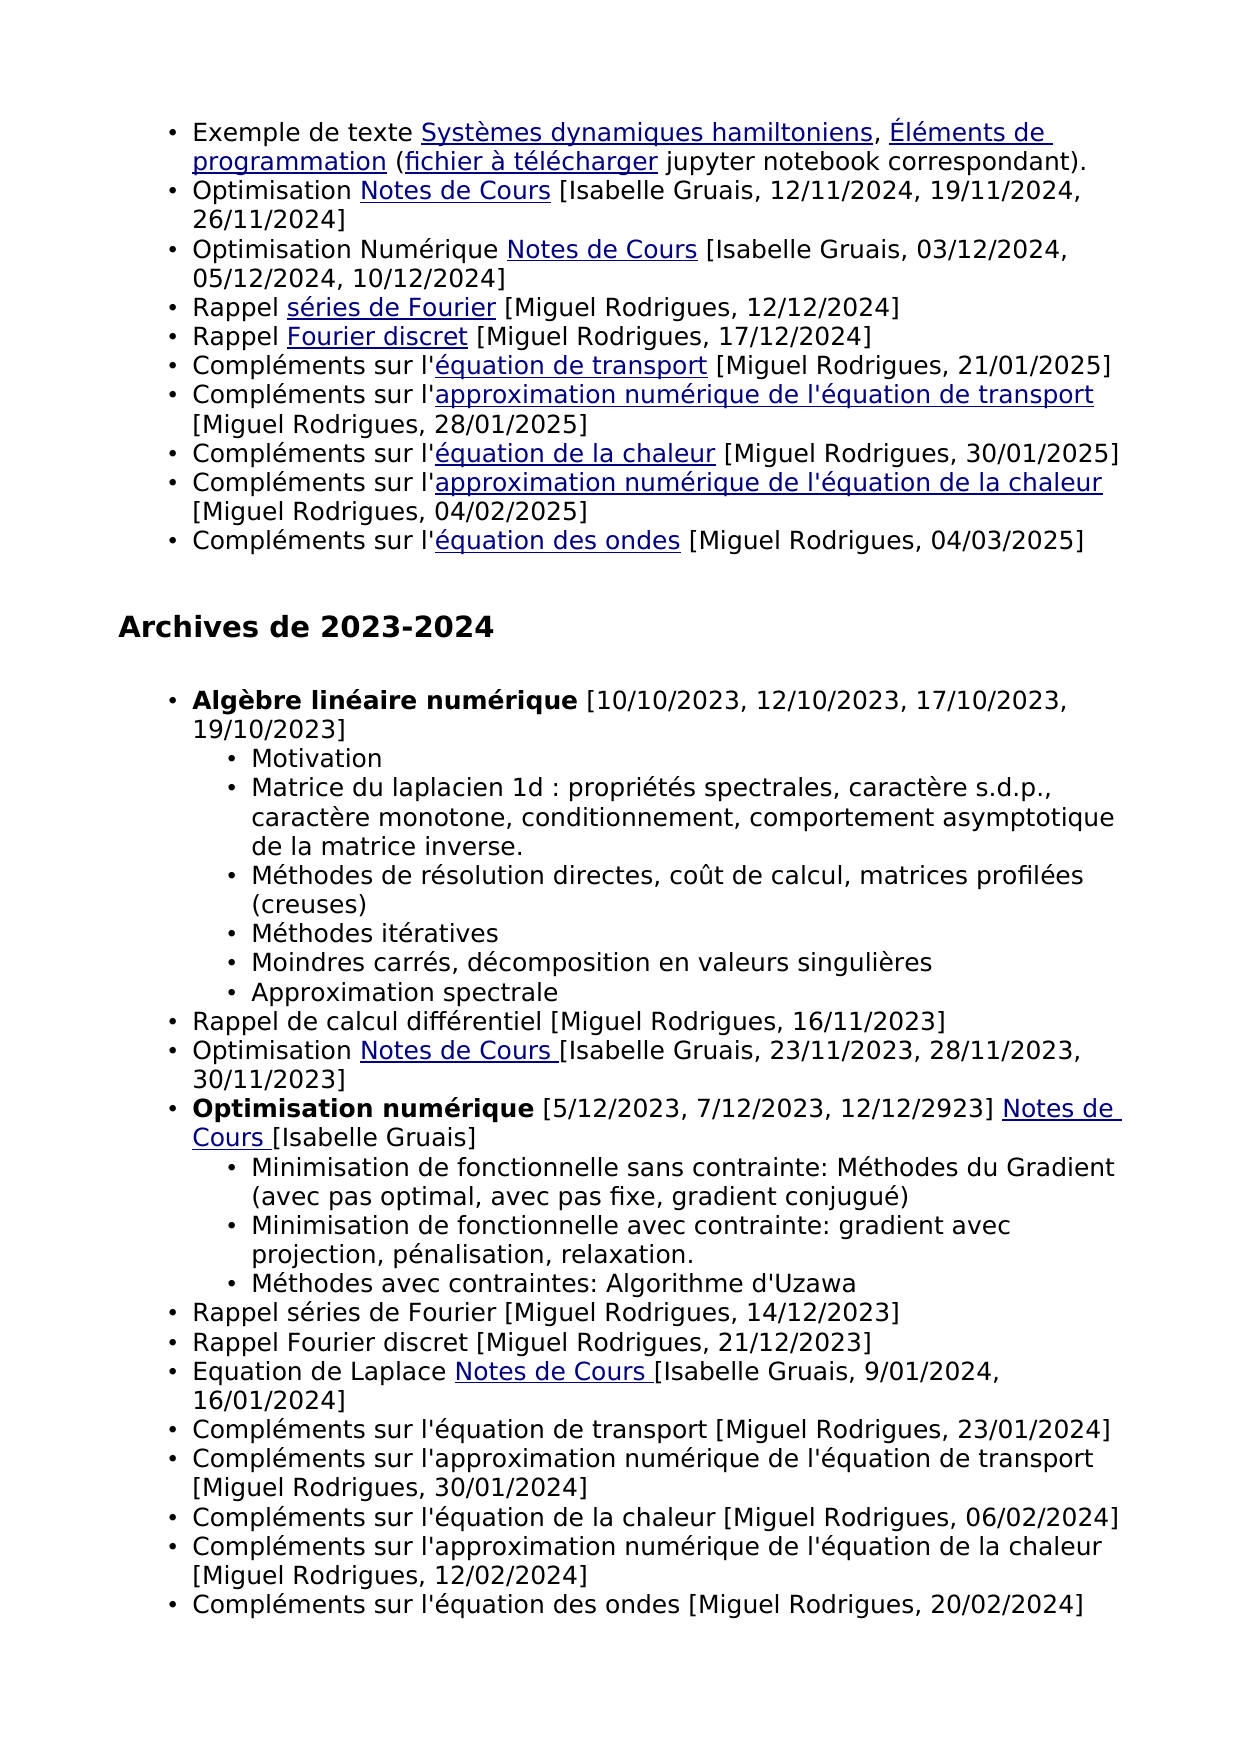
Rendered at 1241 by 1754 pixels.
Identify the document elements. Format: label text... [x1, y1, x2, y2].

list Compléments sur l'approximation numérique de l'équation de la chaleur [Miguel Rodrigues, 04/02/2025] [177, 468, 1122, 526]
list Minimisation de fonctionnelle avec contrainte: gradient avec projection, pénalisation, relaxation. [236, 1211, 1122, 1269]
list Compléments sur l'approximation numérique de l'équation de transport [Miguel Rodrigues, 28/01/2025] [177, 381, 1122, 439]
list Rappel séries de Fourier [Miguel Rodrigues, 12/12/2024] [177, 293, 1122, 322]
list Compléments sur l'équation de la chaleur [Miguel Rodrigues, 06/02/2024] [177, 1503, 1122, 1532]
list Optimisation Numérique Notes de Cours [Isabelle Gruais, 03/12/2024, 05/12/2024, 10/12/2024] [177, 235, 1122, 293]
list Compléments sur l'équation de transport [Miguel Rodrigues, 21/01/2025] [177, 351, 1122, 381]
list Compléments sur l'équation de la chaleur [Miguel Rodrigues, 30/01/2025] [177, 439, 1122, 468]
list Equation de Laplace Notes de Cours [Isabelle Gruais, 9/01/2024, 16/01/2024] [177, 1357, 1122, 1415]
list Minimisation de fonctionnelle sans contrainte: Méthodes du Gradient (avec pas optimal, avec pas fixe, gradient conjugué) [236, 1153, 1122, 1211]
list Approximation spectrale [236, 978, 1122, 1007]
list Méthodes itératives [236, 919, 1122, 948]
list Moindres carrés, décomposition en valeurs singulières [236, 948, 1122, 978]
list Optimisation Notes de Cours [Isabelle Gruais, 12/11/2024, 19/11/2024, 26/11/2024] [177, 176, 1122, 235]
list Rappel séries de Fourier [Miguel Rodrigues, 14/12/2023] [177, 1298, 1122, 1328]
list Exemple de texte Systèmes dynamiques hamiltoniens, Éléments de programmation (fichier à télécharger jupyter notebook correspondant). [177, 118, 1122, 176]
list Compléments sur l'équation des ondes [Miguel Rodrigues, 20/02/2024] [177, 1590, 1122, 1619]
list Algèbre linéaire numérique [10/10/2023, 12/10/2023, 17/10/2023, 19/10/2023] [177, 686, 1122, 744]
list Compléments sur l'approximation numérique de l'équation de transport [Miguel Rodrigues, 30/01/2024] [177, 1444, 1122, 1503]
list Rappel Fourier discret [Miguel Rodrigues, 17/12/2024] [177, 322, 1122, 351]
list Matrice du laplacien 1d : propriétés spectrales, caractère s.d.p., caractère monotone, conditionnement, comportement asymptotique de la matrice inverse. [236, 773, 1122, 861]
list Optimisation numérique [5/12/2023, 7/12/2023, 12/12/2923] Notes de Cours [Isabelle Gruais] [177, 1094, 1122, 1153]
list Compléments sur l'approximation numérique de l'équation de la chaleur [Miguel Rodrigues, 12/02/2024] [177, 1532, 1122, 1590]
list Compléments sur l'équation de transport [Miguel Rodrigues, 23/01/2024] [177, 1415, 1122, 1444]
list Méthodes de résolution directes, coût de calcul, matrices profilées (creuses) [236, 861, 1122, 919]
list Rappel de calcul différentiel [Miguel Rodrigues, 16/11/2023] [177, 1007, 1122, 1036]
list Méthodes avec contraintes: Algorithme d'Uzawa [236, 1269, 1122, 1298]
list Motivation [236, 744, 1122, 773]
list Rappel Fourier discret [Miguel Rodrigues, 21/12/2023] [177, 1328, 1122, 1357]
subtitle Archives de 2023-2024 [118, 610, 1122, 644]
list Optimisation Notes de Cours [Isabelle Gruais, 23/11/2023, 28/11/2023, 30/11/2023] [177, 1036, 1122, 1094]
list Compléments sur l'équation des ondes [Miguel Rodrigues, 04/03/2025] [177, 526, 1122, 556]
